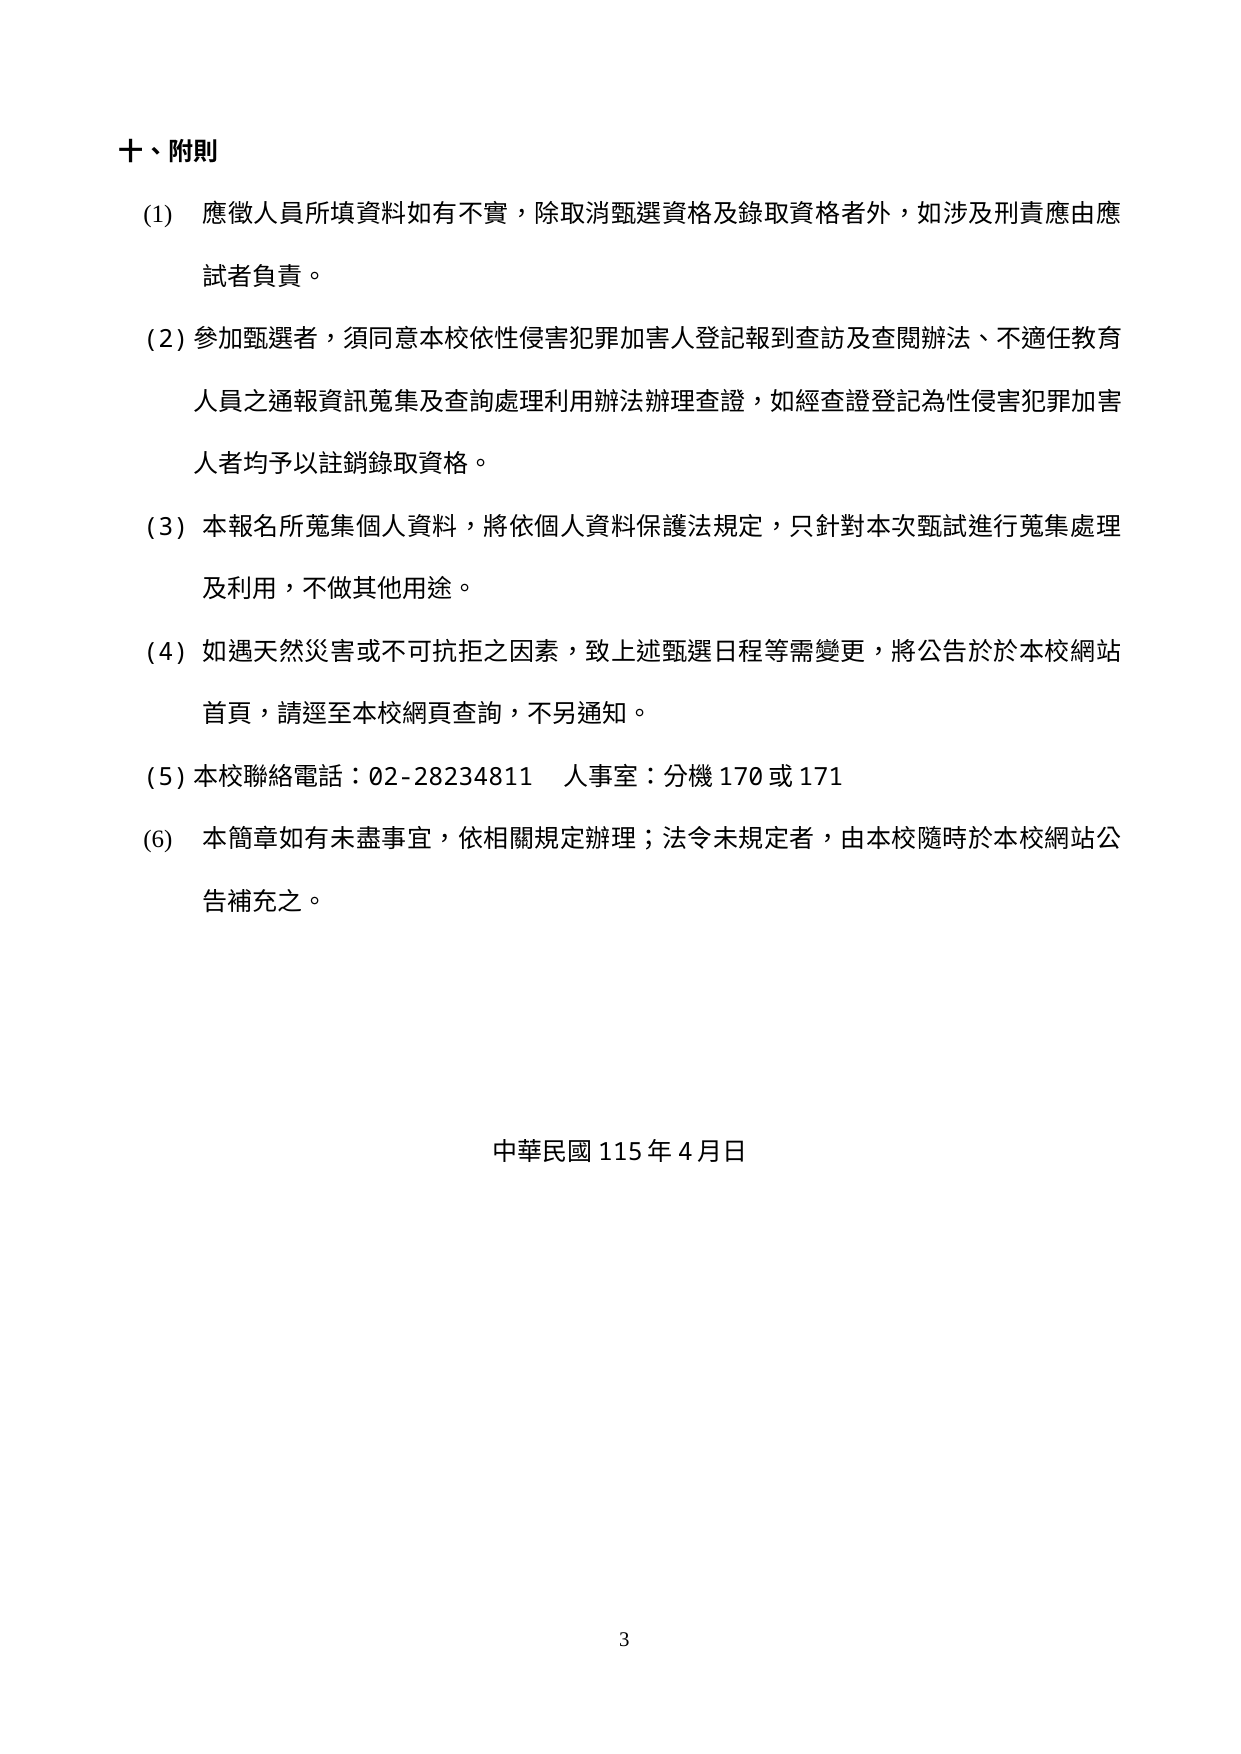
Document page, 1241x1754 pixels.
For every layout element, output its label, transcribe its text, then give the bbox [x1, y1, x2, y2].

list 本校聯絡電話：02-28234811 人事室：分機170或171 [143, 733, 1122, 795]
text 十、附則 [118, 108, 1122, 170]
list 本報名所蒐集個人資料，將依個人資料保護法規定，只針對本次甄試進行蒐集處理及利用，不做其他用途。 [143, 483, 1122, 608]
text 中華民國115年4月日 [118, 1108, 1122, 1170]
list 本簡章如有未盡事宜，依相關規定辦理；法令未規定者，由本校隨時於本校網站公告補充之。 [143, 795, 1122, 920]
list 如遇天然災害或不可抗拒之因素，致上述甄選日程等需變更，將公告於於本校網站首頁，請逕至本校網頁查詢，不另通知。 [143, 608, 1122, 733]
list 應徵人員所填資料如有不實，除取消甄選資格及錄取資格者外，如涉及刑責應由應試者負責。 [143, 170, 1122, 295]
list 參加甄選者，須同意本校依性侵害犯罪加害人登記報到查訪及查閱辦法、不適任教育人員之通報資訊蒐集及查詢處理利用辦法辦理查證，如經查證登記為性侵害犯罪加害人者均予以註銷錄取資格。 [143, 295, 1122, 483]
